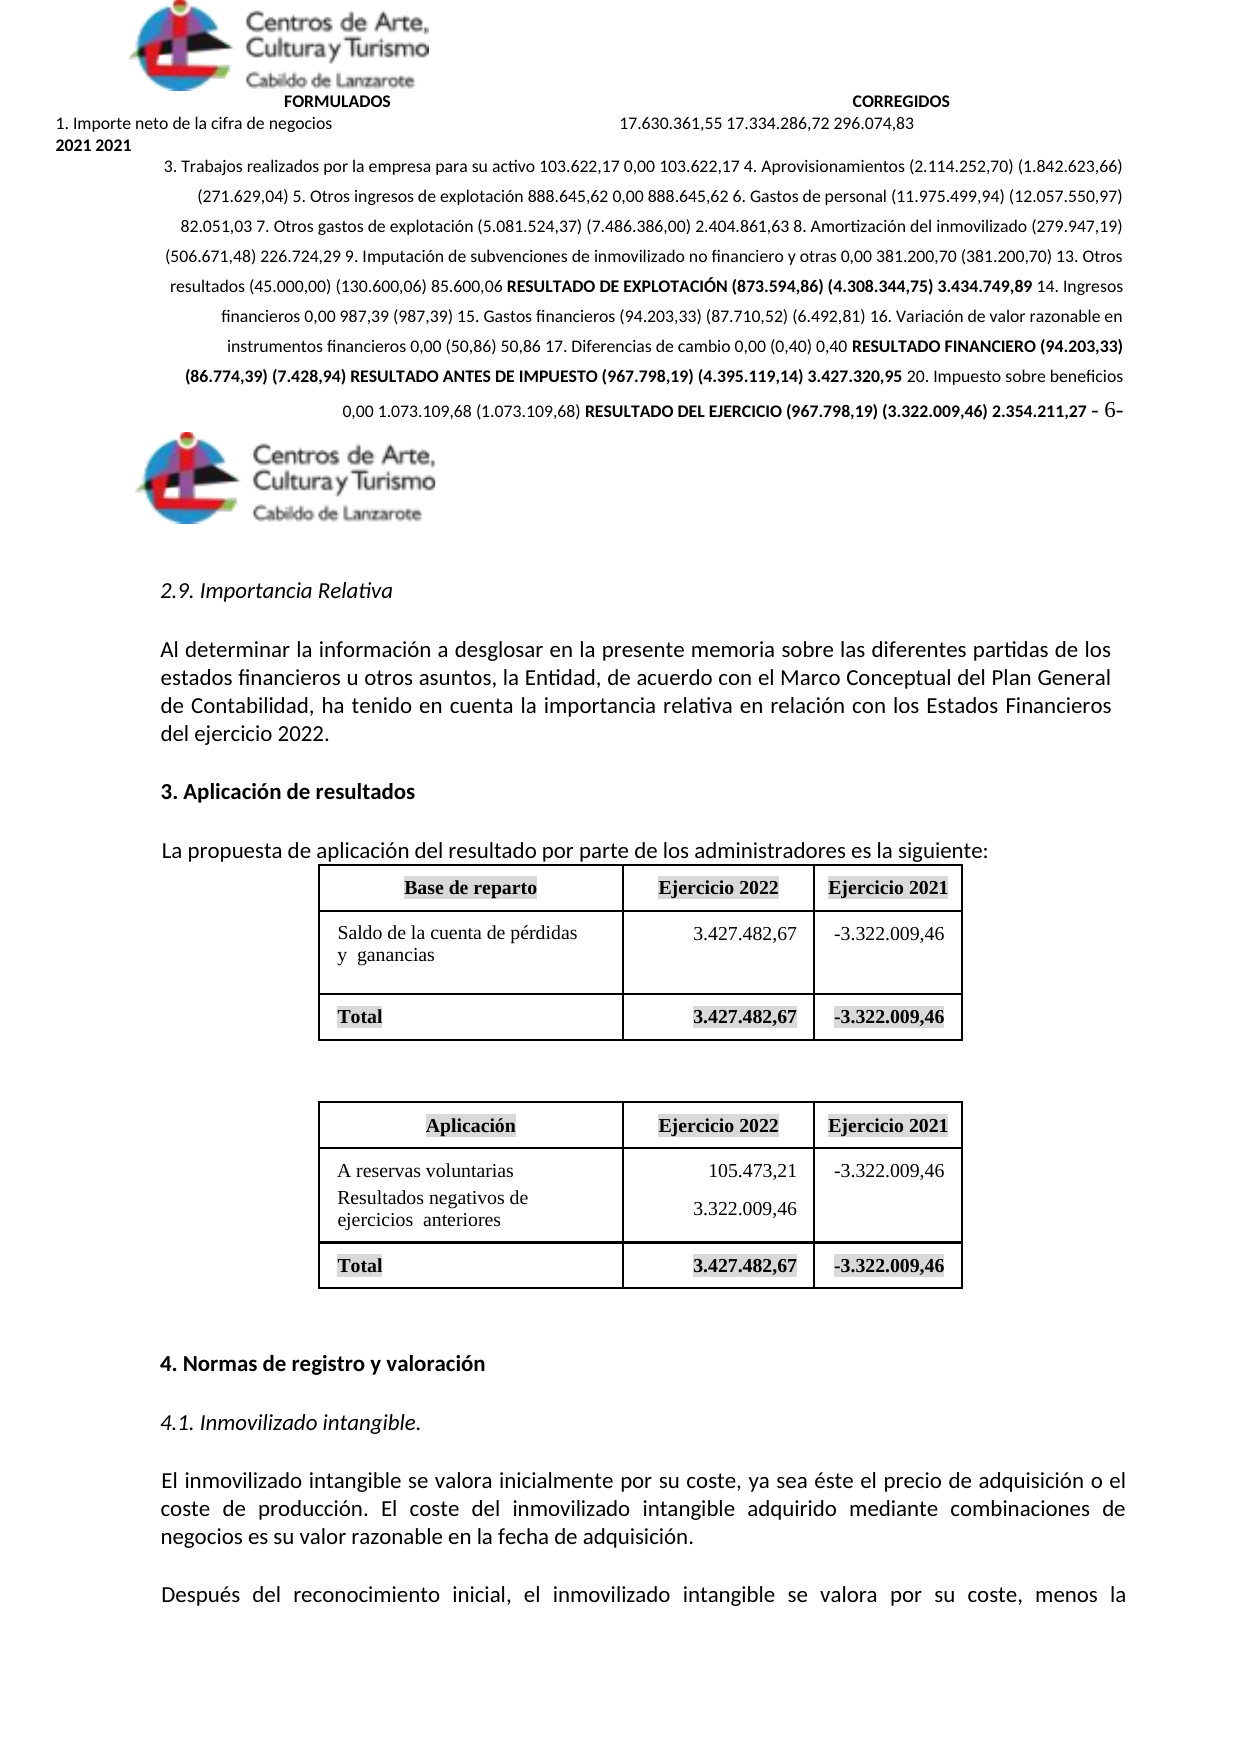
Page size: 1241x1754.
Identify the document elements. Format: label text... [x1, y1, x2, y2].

table_cell 105.473,21 3.322.009,46 [624, 1149, 813, 1241]
text 4. Normas de registro y valoración [160, 1349, 1183, 1378]
table_header Ejercicio 2021 [815, 1103, 961, 1147]
table_cell A reservas voluntarias Resultados negativos de ejercicios anteriores [320, 1149, 622, 1241]
table_header Ejercicio 2022 [624, 1103, 813, 1147]
text Después del reconocimiento inicial, el inmovilizado intangible se valora por su coste, menos la [160, 1581, 1128, 1608]
text 2021 2021 [55, 134, 619, 156]
picture [135, 432, 436, 524]
text 3. Aplicación de resultados [160, 777, 1183, 805]
table_cell 3.427.482,67 [624, 995, 813, 1039]
text El inmovilizado intangible se valora inicialmente por su coste, ya sea éste el precio de adquisición o el coste de producción. El coste del inmovilizado intangible adquirido mediante combinaciones de negocios es su valor razonable en la fecha de adquisición. [160, 1466, 1128, 1550]
text 3. Trabajos realizados por la empresa para su activo 103.622,17 0,00 103.622,17 4. Aprovisionamientos (2.114.252,70) (1.842.623,66) (271.629,04) 5. Otros ingresos de explotación 888.645,62 0,00 888.645,62 6. Gastos de personal (11.975.499,94) (12.057.550,97) 82.051,03 7. Otros gastos de explotación (5.081.524,37) (7.486.386,00) 2.404.861,63 8. Amortización del inmovilizado (279.947,19) (506.671,48) 226.724,29 9. Imputación de subvenciones de inmovilizado no financiero y otras 0,00 381.200,70 (381.200,70) 13. Otros resultados (45.000,00) (130.600,06) 85.600,06 RESULTADO DE EXPLOTACIÓN (873.594,86) (4.308.344,75) 3.434.749,89 14. Ingresos financieros 0,00 987,39 (987,39) 15. Gastos financieros (94.203,33) (87.710,52) (6.492,81) 16. Variación de valor razonable en instrumentos financieros 0,00 (50,86) 50,86 17. Diferencias de cambio 0,00 (0,40) 0,40 RESULTADO FINANCIERO (94.203,33) (86.774,39) (7.428,94) RESULTADO ANTES DE IMPUESTO (967.798,19) (4.395.119,14) 3.427.320,95 20. Impuesto sobre beneficios 0,00 1.073.109,68 (1.073.109,68) RESULTADO DEL EJERCICIO (967.798,19) (3.322.009,46) 2.354.211,27 - 6- [163, 156, 1123, 423]
table_header Aplicación [320, 1103, 622, 1147]
table_cell Total [320, 995, 622, 1039]
text 2.9. Importancia Relativa [160, 576, 1183, 604]
table_header Ejercicio 2021 [815, 866, 961, 909]
picture [128, 0, 429, 91]
table_header Base de reparto [320, 866, 622, 909]
text 1. Importe neto de la cifra de negocios [55, 112, 619, 134]
text Al determinar la información a desglosar en la presente memoria sobre las diferentes partidas de los estados financieros u otros asuntos, la Entidad, de acuerdo con el Marco Conceptual del Plan General de Contabilidad, ha tenido en cuenta la importancia relativa en relación con los Estados Financieros del ejercicio 2022. [160, 635, 1113, 747]
table_cell -3.322.009,46 [815, 912, 961, 993]
table_cell Saldo de la cuenta de pérdidas y ganancias [320, 912, 622, 993]
text 17.630.361,55 17.334.286,72 296.074,83 [619, 112, 1183, 134]
table_cell 3.427.482,67 [624, 912, 813, 993]
table_cell -3.322.009,46 [815, 1149, 961, 1241]
table_cell 3.427.482,67 [624, 1244, 813, 1287]
text CORREGIDOS [619, 91, 1183, 112]
table_cell -3.322.009,46 [815, 1244, 961, 1287]
table_header Ejercicio 2022 [624, 866, 813, 909]
text FORMULADOS [55, 91, 619, 112]
table_cell -3.322.009,46 [815, 995, 961, 1039]
text La propuesta de aplicación del resultado por parte de los administradores es la siguiente: [162, 836, 1183, 864]
table_cell Total [320, 1244, 622, 1287]
text 4.1. Inmovilizado intangible. [160, 1408, 1183, 1436]
